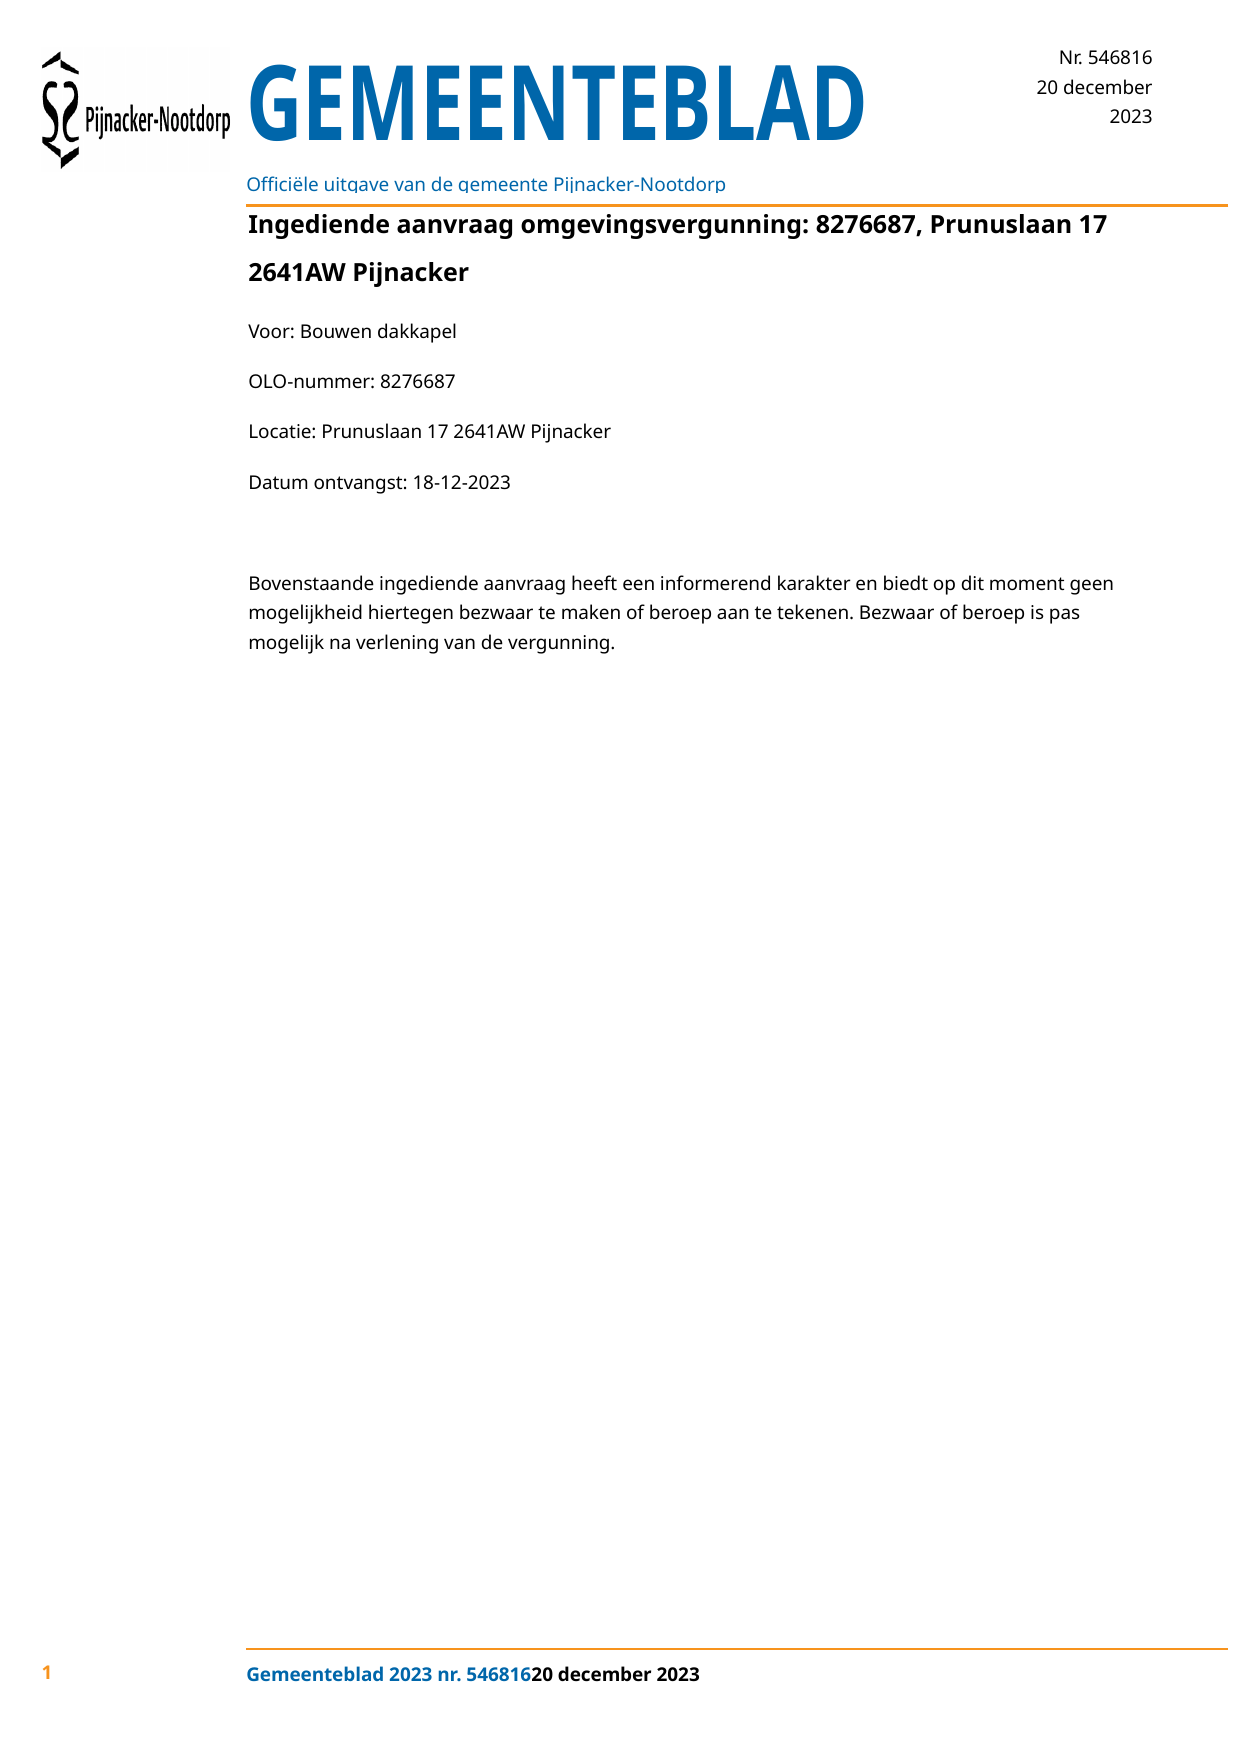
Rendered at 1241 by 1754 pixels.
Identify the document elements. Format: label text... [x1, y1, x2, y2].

text Ingediende aanvraag omgevingsvergunning: 8276687, Prunuslaan 17 2641AW Pijnacker [248, 207, 1152, 288]
text Locatie: Prunuslaan 17 2641AW Pijnacker [248, 419, 1152, 444]
text Datum ontvangst: 18-12-2023 [248, 469, 1152, 495]
text Bovenstaande ingediende aanvraag heeft een informerend karakter en biedt op dit moment geen mogelijkheid hiertegen bezwaar te maken of beroep aan te tekenen. Bezwaar of beroep is pas mogelijk na verlening van de vergunning. [248, 570, 1152, 655]
text OLO-nummer: 8276687 [248, 368, 1152, 394]
picture [41, 47, 231, 172]
text Voor: Bouwen dakkapel [248, 318, 1152, 344]
